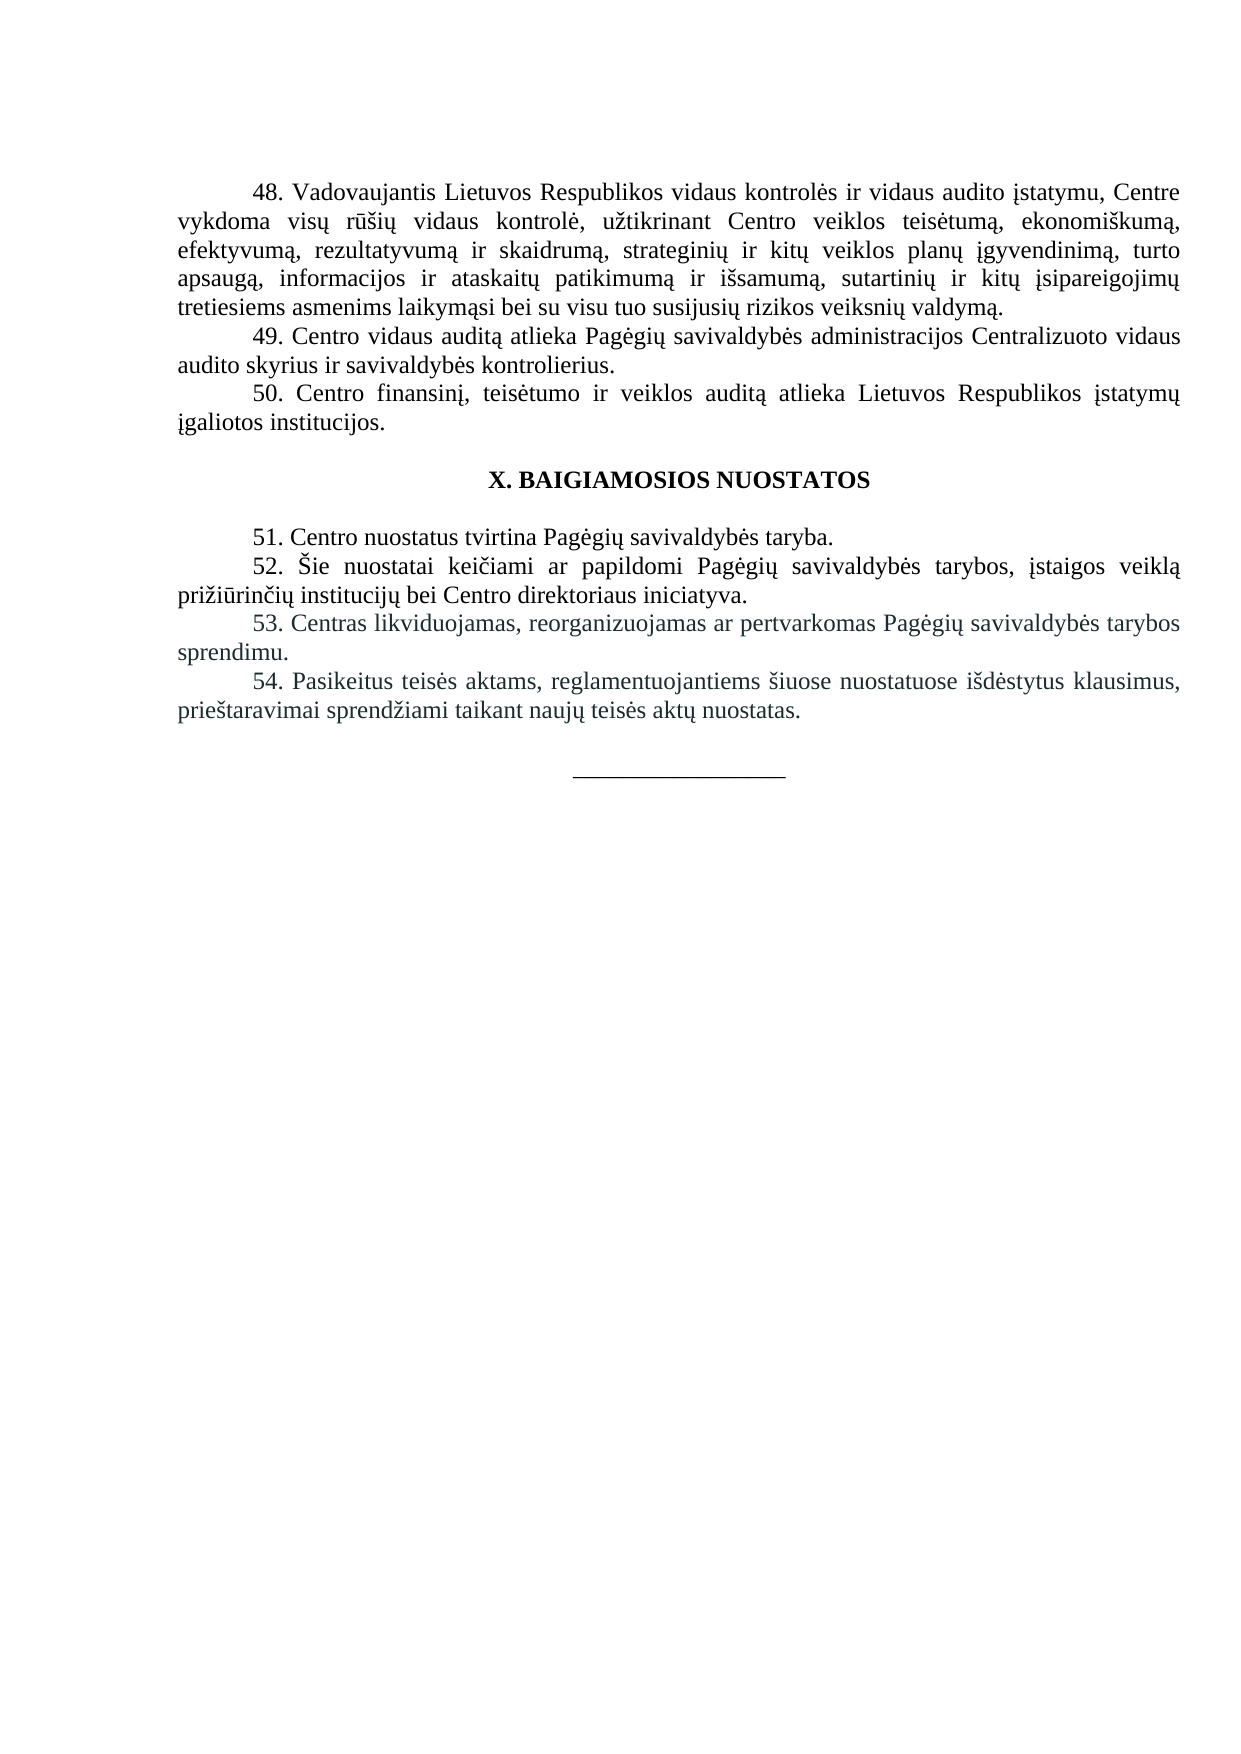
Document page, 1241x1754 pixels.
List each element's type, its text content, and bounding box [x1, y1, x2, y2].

text _________________ [177, 752, 1181, 781]
text 52. Šie nuostatai keičiami ar papildomi Pagėgių savivaldybės tarybos, įstaigos veiklą prižiūrinčių institucijų bei Centro direktoriaus iniciatyva. [177, 551, 1181, 608]
text 48. Vadovaujantis Lietuvos Respublikos vidaus kontrolės ir vidaus audito įstatymu, Centre vykdoma visų rūšių vidaus kontrolė, užtikrinant Centro veiklos teisėtumą, ekonomiškumą, efektyvumą, rezultatyvumą ir skaidrumą, strateginių ir kitų veiklos planų įgyvendinimą, turto apsaugą, informacijos ir ataskaitų patikimumą ir išsamumą, sutartinių ir kitų įsipareigojimų tretiesiems asmenims laikymąsi bei su visu tuo susijusių rizikos veiksnių valdymą. [177, 177, 1181, 321]
text 49. Centro vidaus auditą atlieka Pagėgių savivaldybės administracijos Centralizuoto vidaus audito skyrius ir savivaldybės kontrolierius. [177, 321, 1181, 378]
text 50. Centro finansinį, teisėtumo ir veiklos auditą atlieka Lietuvos Respublikos įstatymų įgaliotos institucijos. [177, 378, 1181, 436]
text 54. Pasikeitus teisės aktams, reglamentuojantiems šiuose nuostatuose išdėstytus klausimus, prieštaravimai sprendžiami taikant naujų teisės aktų nuostatas. [177, 666, 1181, 723]
text 53. Centras likviduojamas, reorganizuojamas ar pertvarkomas Pagėgių savivaldybės tarybos sprendimu. [177, 608, 1181, 666]
text 51. Centro nuostatus tvirtina Pagėgių savivaldybės taryba. [177, 522, 1181, 551]
text X. BAIGIAMOSIOS NUOSTATOS [177, 465, 1181, 493]
